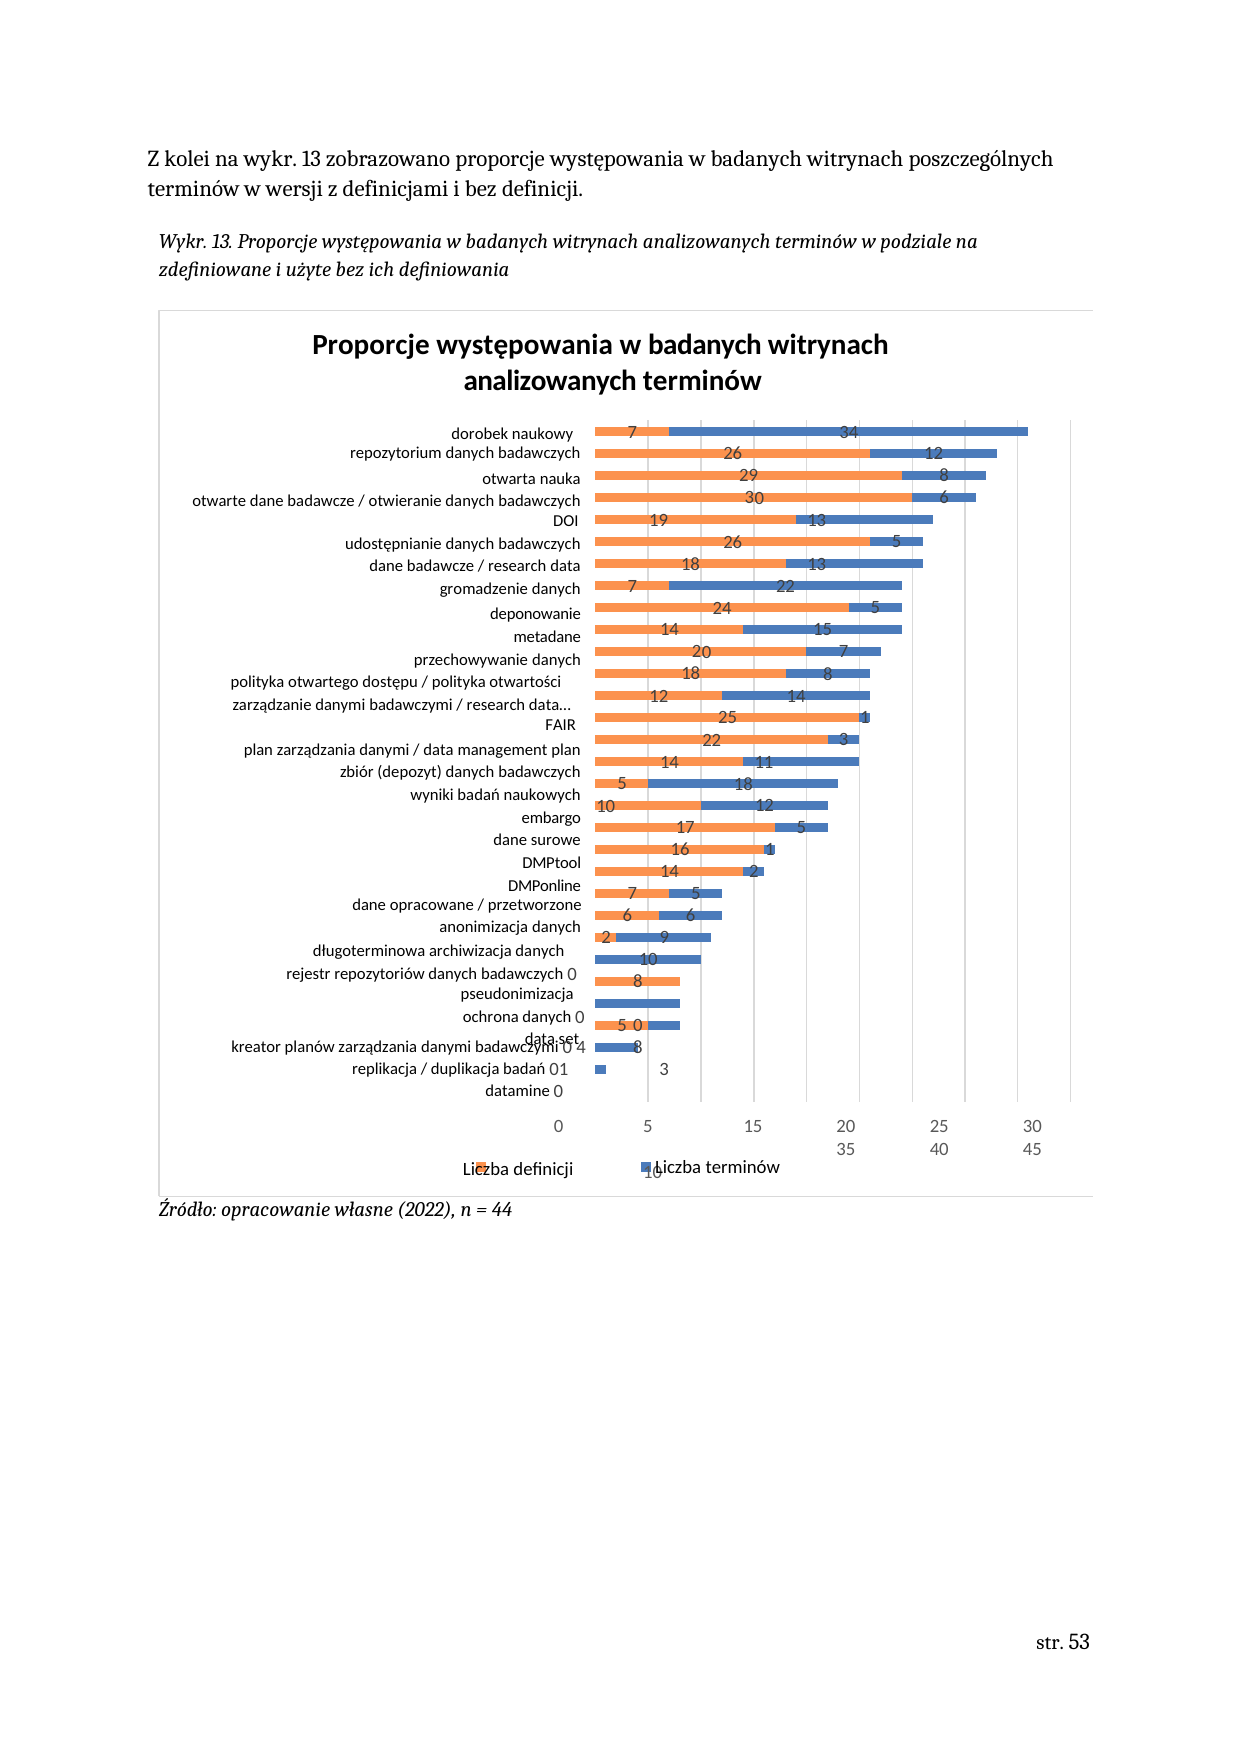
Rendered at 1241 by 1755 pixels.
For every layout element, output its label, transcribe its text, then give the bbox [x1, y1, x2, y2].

text Wykr. 13. Proporcje występowania w badanych witrynach analizowanych terminów w podziale na [159, 230, 1111, 254]
text Z kolei na wykr. 13 zobrazowano proporcje występowania w badanych witrynach poszczególnych terminów w wersji z definicjami i bez definicji. [147, 146, 1111, 202]
text Źródło: opracowanie własne (2022), n = 44 [159, 310, 1111, 1221]
text zdefiniowane i użyte bez ich definiowania [159, 258, 1111, 282]
